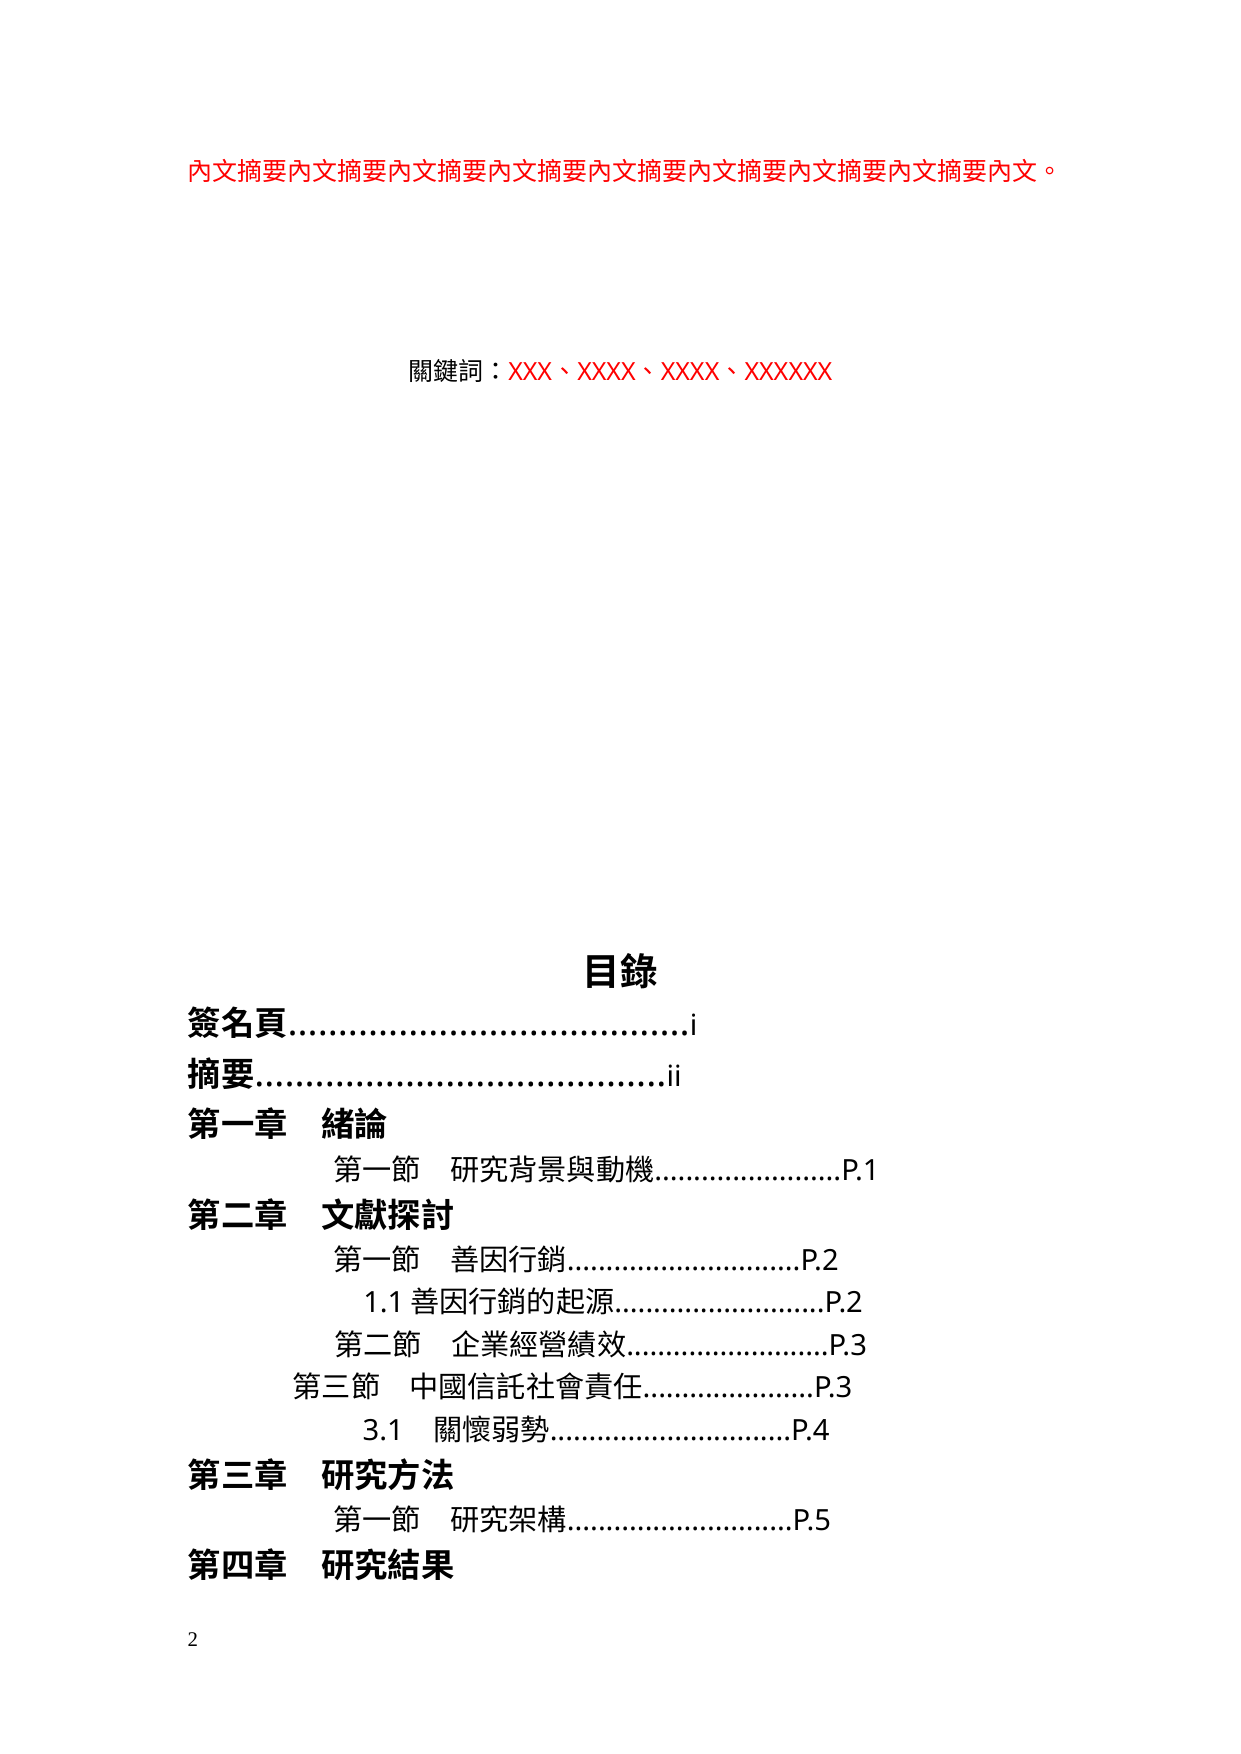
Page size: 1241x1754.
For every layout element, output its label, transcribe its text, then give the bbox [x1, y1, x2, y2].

text 1.1善因行銷的起源...........................P.2 [276, 1279, 1053, 1321]
text 第一節 善因行銷..............................P.2 [187, 1237, 1053, 1279]
text 第四章 研究結果 [187, 1539, 1053, 1587]
text 目錄 [187, 941, 1053, 996]
text 第二節 企業經營績效..........................P.3 [247, 1321, 1053, 1364]
text 第一節 研究背景與動機........................P.1 [187, 1146, 1053, 1188]
text 第一章 緒論 [187, 1098, 1053, 1146]
text 摘要內文摘要內文摘要內文摘要內文摘要內文摘要內文摘要內文摘要內文摘要內文摘要內文摘要內文摘要內文摘要內文摘要內文摘要內文摘要內文摘要內文摘要內文摘要內文摘要內文摘要內文摘要內文摘要內文摘要內文摘要內文。 [187, 150, 1053, 187]
text 第二章 文獻探討 [187, 1188, 1053, 1237]
text 3.1 關懷弱勢...............................P.4 [187, 1406, 1053, 1449]
text 第三章 研究方法 [187, 1449, 1053, 1497]
text 簽名頁........................................i 摘要.........................................ii [187, 996, 1053, 1098]
text 第三節 中國信託社會責任......................P.3 [247, 1364, 1053, 1406]
text 第一節 研究架構.............................P.5 [187, 1497, 1053, 1539]
text 關鍵詞：XXX、XXXX、XXXX、XXXXXX [187, 350, 1053, 387]
